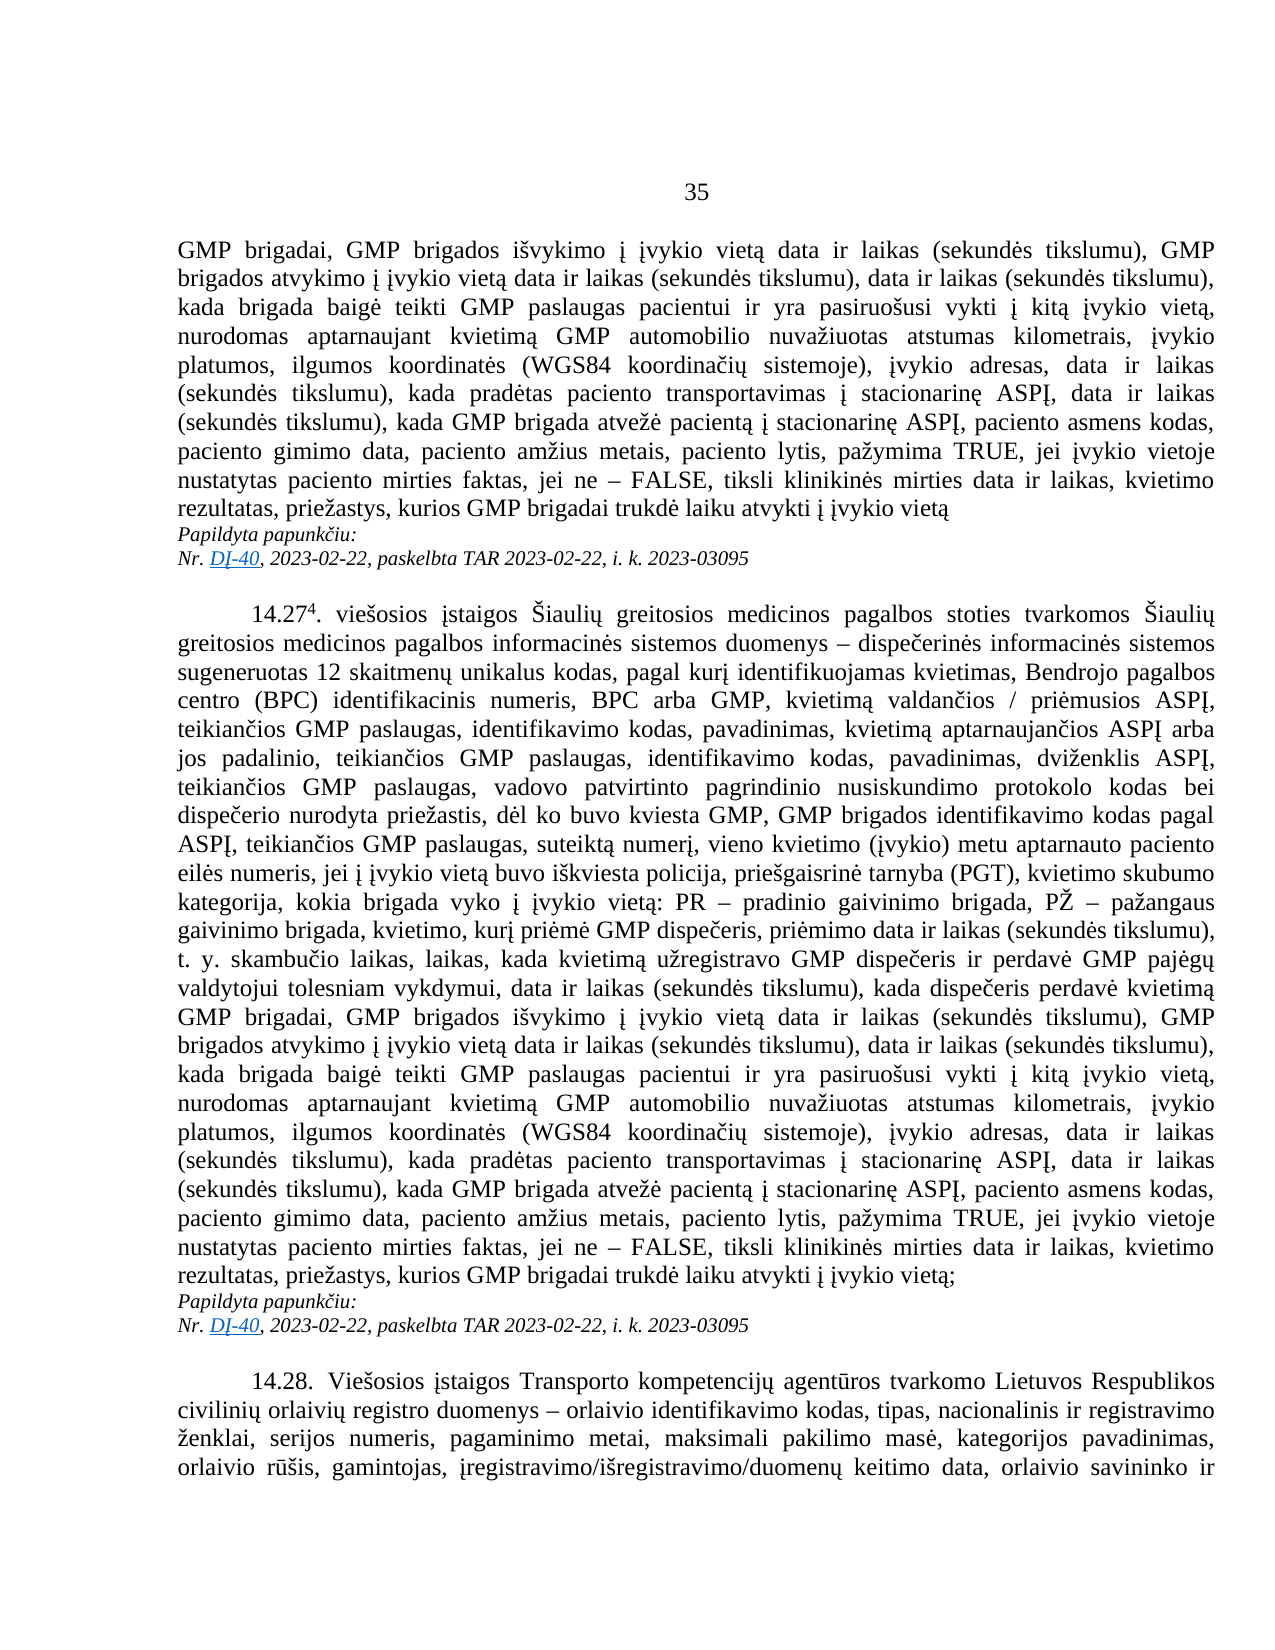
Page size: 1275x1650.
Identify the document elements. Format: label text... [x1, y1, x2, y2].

text Papildyta papunkčiu: [177, 1289, 1216, 1313]
text GMP brigadai, GMP brigados išvykimo į įvykio vietą data ir laikas (sekundės tikslumu), GMP brigados atvykimo į įvykio vietą data ir laikas (sekundės tikslumu), data ir laikas (sekundės tikslumu), kada brigada baigė teikti GMP paslaugas pacientui ir yra pasiruošusi vykti į kitą įvykio vietą, nurodomas aptarnaujant kvietimą GMP automobilio nuvažiuotas atstumas kilometrais, įvykio platumos, ilgumos koordinatės (WGS84 koordinačių sistemoje), įvykio adresas, data ir laikas (sekundės tikslumu), kada pradėtas paciento transportavimas į stacionarinę ASPĮ, data ir laikas (sekundės tikslumu), kada GMP brigada atvežė pacientą į stacionarinę ASPĮ, paciento asmens kodas, paciento gimimo data, paciento amžius metais, paciento lytis, pažymima TRUE, jei įvykio vietoje nustatytas paciento mirties faktas, jei ne – FALSE, tiksli klinikinės mirties data ir laikas, kvietimo rezultatas, priežastys, kurios GMP brigadai trukdė laiku atvykti į įvykio vietą [177, 235, 1216, 522]
text Nr. DĮ-40, 2023-02-22, paskelbta TAR 2023-02-22, i. k. 2023-03095 [177, 1313, 1216, 1337]
text 14.28. Viešosios įstaigos Transporto kompetencijų agentūros tvarkomo Lietuvos Respublikos civilinių orlaivių registro duomenys – orlaivio identifikavimo kodas, tipas, nacionalinis ir registravimo ženklai, serijos numeris, pagaminimo metai, maksimali pakilimo masė, kategorijos pavadinimas, orlaivio rūšis, gamintojas, įregistravimo/išregistravimo/duomenų keitimo data, orlaivio savininko ir [177, 1366, 1216, 1481]
text Papildyta papunkčiu: [177, 522, 1216, 546]
text 14.274. viešosios įstaigos Šiaulių greitosios medicinos pagalbos stoties tvarkomos Šiaulių greitosios medicinos pagalbos informacinės sistemos duomenys – dispečerinės informacinės sistemos sugeneruotas 12 skaitmenų unikalus kodas, pagal kurį identifikuojamas kvietimas, Bendrojo pagalbos centro (BPC) identifikacinis numeris, BPC arba GMP, kvietimą valdančios / priėmusios ASPĮ, teikiančios GMP paslaugas, identifikavimo kodas, pavadinimas, kvietimą aptarnaujančios ASPĮ arba jos padalinio, teikiančios GMP paslaugas, identifikavimo kodas, pavadinimas, dviženklis ASPĮ, teikiančios GMP paslaugas, vadovo patvirtinto pagrindinio nusiskundimo protokolo kodas bei dispečerio nurodyta priežastis, dėl ko buvo kviesta GMP, GMP brigados identifikavimo kodas pagal ASPĮ, teikiančios GMP paslaugas, suteiktą numerį, vieno kvietimo (įvykio) metu aptarnauto paciento eilės numeris, jei į įvykio vietą buvo iškviesta policija, priešgaisrinė tarnyba (PGT), kvietimo skubumo kategorija, kokia brigada vyko į įvykio vietą: PR – pradinio gaivinimo brigada, PŽ – pažangaus gaivinimo brigada, kvietimo, kurį priėmė GMP dispečeris, priėmimo data ir laikas (sekundės tikslumu), t. y. skambučio laikas, laikas, kada kvietimą užregistravo GMP dispečeris ir perdavė GMP pajėgų valdytojui tolesniam vykdymui, data ir laikas (sekundės tikslumu), kada dispečeris perdavė kvietimą GMP brigadai, GMP brigados išvykimo į įvykio vietą data ir laikas (sekundės tikslumu), GMP brigados atvykimo į įvykio vietą data ir laikas (sekundės tikslumu), data ir laikas (sekundės tikslumu), kada brigada baigė teikti GMP paslaugas pacientui ir yra pasiruošusi vykti į kitą įvykio vietą, nurodomas aptarnaujant kvietimą GMP automobilio nuvažiuotas atstumas kilometrais, įvykio platumos, ilgumos koordinatės (WGS84 koordinačių sistemoje), įvykio adresas, data ir laikas (sekundės tikslumu), kada pradėtas paciento transportavimas į stacionarinę ASPĮ, data ir laikas (sekundės tikslumu), kada GMP brigada atvežė pacientą į stacionarinę ASPĮ, paciento asmens kodas, paciento gimimo data, paciento amžius metais, paciento lytis, pažymima TRUE, jei įvykio vietoje nustatytas paciento mirties faktas, jei ne – FALSE, tiksli klinikinės mirties data ir laikas, kvietimo rezultatas, priežastys, kurios GMP brigadai trukdė laiku atvykti į įvykio vietą; [177, 599, 1216, 1289]
text Nr. DĮ-40, 2023-02-22, paskelbta TAR 2023-02-22, i. k. 2023-03095 [177, 546, 1216, 570]
